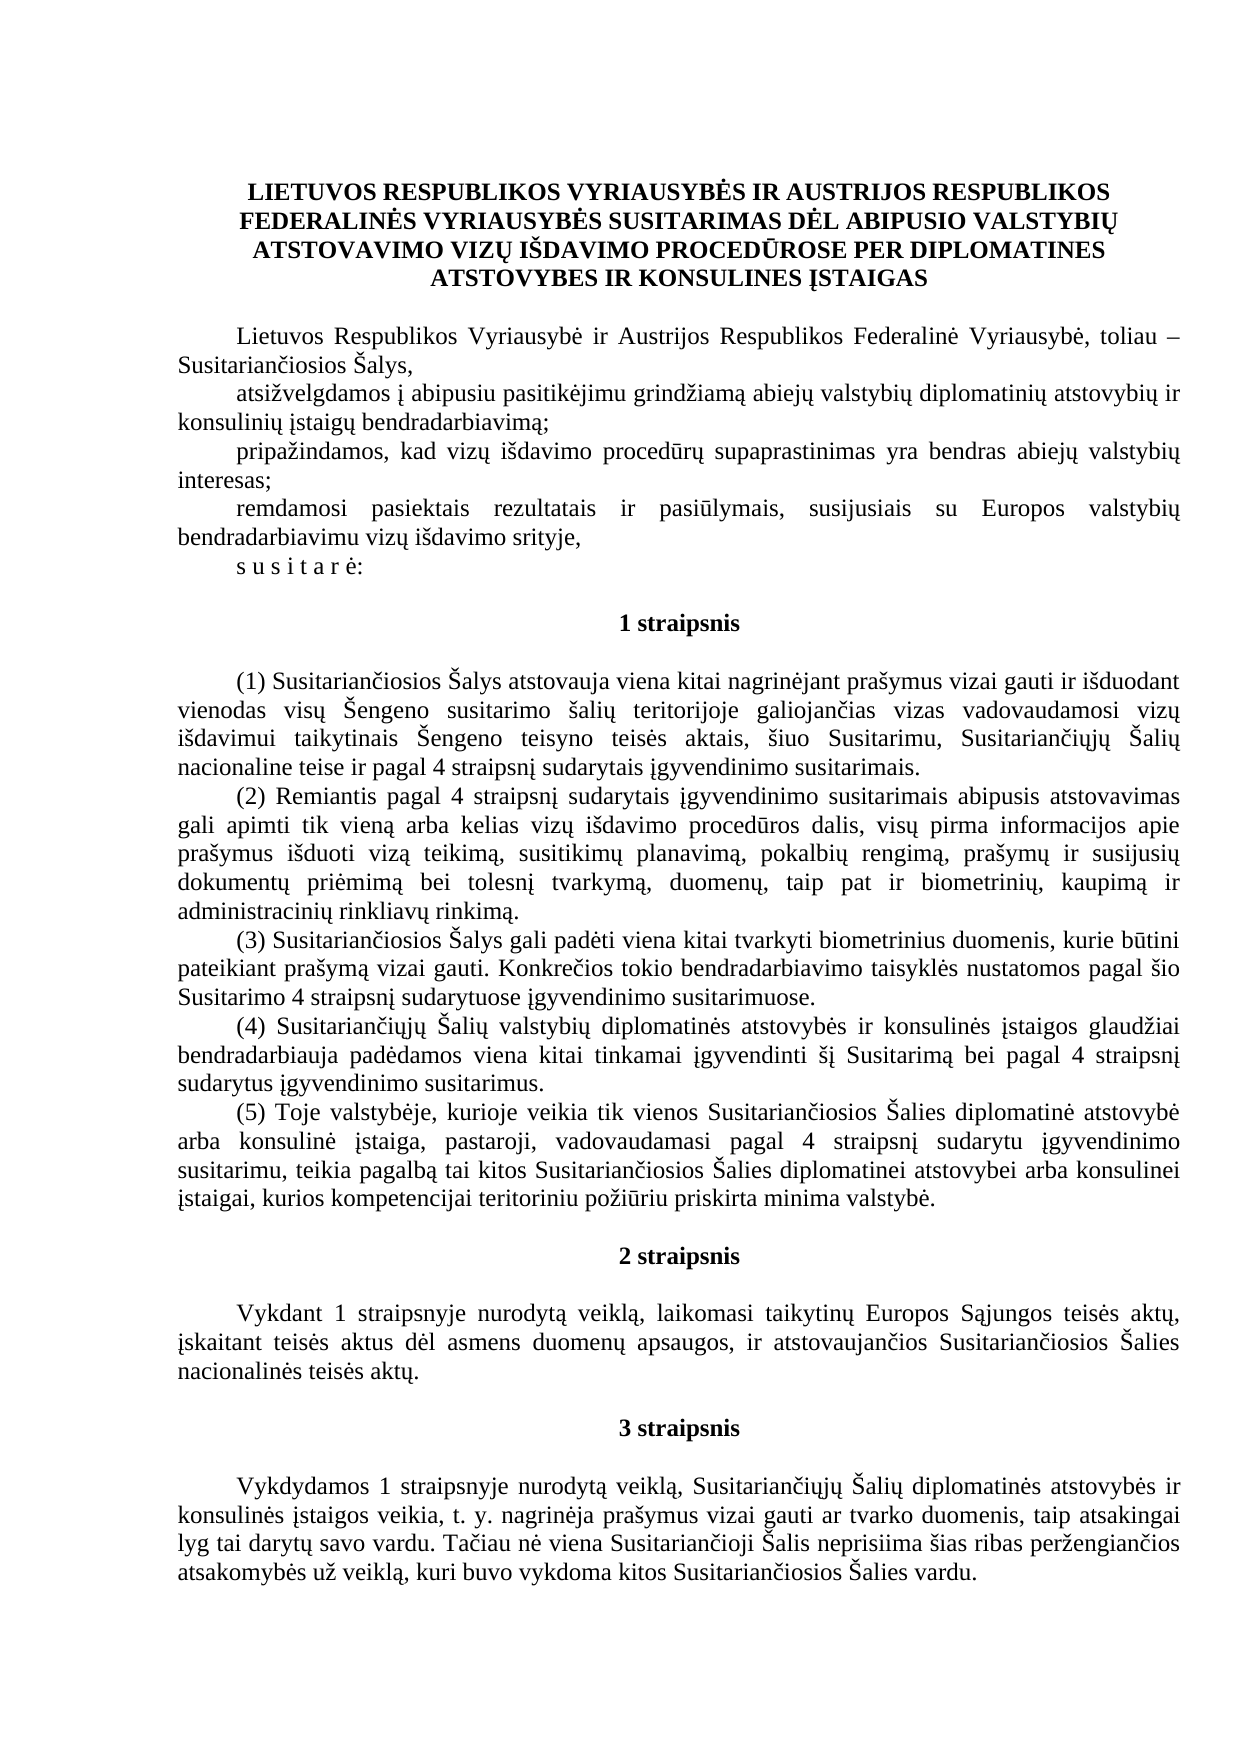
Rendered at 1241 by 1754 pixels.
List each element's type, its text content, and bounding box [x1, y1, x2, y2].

text LIETUVOS RESPUBLIKOS VYRIAUSYBĖS IR AUSTRIJOS RESPUBLIKOS FEDERALINĖS VYRIAUSYBĖS SUSITARIMAS DĖL ABIPUSIO VALSTYBIŲ ATSTOVAVIMO VIZŲ IŠDAVIMO PROCEDŪROSE PER DIPLOMATINES ATSTOVYBES IR KONSULINES ĮSTAIGAS [177, 177, 1181, 292]
text Lietuvos Respublikos Vyriausybė ir Austrijos Respublikos Federalinė Vyriausybė, toliau – Susitariančiosios Šalys, [177, 321, 1181, 378]
text (5) Toje valstybėje, kurioje veikia tik vienos Susitariančiosios Šalies diplomatinė atstovybė arba konsulinė įstaiga, pastaroji, vadovaudamasi pagal 4 straipsnį sudarytu įgyvendinimo susitarimu, teikia pagalbą tai kitos Susitariančiosios Šalies diplomatinei atstovybei arba konsulinei įstaigai, kurios kompetencijai teritoriniu požiūriu priskirta minima valstybė. [177, 1097, 1181, 1212]
text 3 straipsnis [177, 1413, 1181, 1442]
text remdamosi pasiektais rezultatais ir pasiūlymais, susijusiais su Europos valstybių bendradarbiavimu vizų išdavimo srityje, [177, 493, 1181, 551]
text Vykdydamos 1 straipsnyje nurodytą veiklą, Susitariančiųjų Šalių diplomatinės atstovybės ir konsulinės įstaigos veikia, t. y. nagrinėja prašymus vizai gauti ar tvarko duomenis, taip atsakingai lyg tai darytų savo vardu. Tačiau nė viena Susitariančioji Šalis neprisiima šias ribas peržengiančios atsakomybės už veiklą, kuri buvo vykdoma kitos Susitariančiosios Šalies vardu. [177, 1471, 1181, 1586]
text (2) Remiantis pagal 4 straipsnį sudarytais įgyvendinimo susitarimais abipusis atstovavimas gali apimti tik vieną arba kelias vizų išdavimo procedūros dalis, visų pirma informacijos apie prašymus išduoti vizą teikimą, susitikimų planavimą, pokalbių rengimą, prašymų ir susijusių dokumentų priėmimą bei tolesnį tvarkymą, duomenų, taip pat ir biometrinių, kaupimą ir administracinių rinkliavų rinkimą. [177, 781, 1181, 925]
text (3) Susitariančiosios Šalys gali padėti viena kitai tvarkyti biometrinius duomenis, kurie būtini pateikiant prašymą vizai gauti. Konkrečios tokio bendradarbiavimo taisyklės nustatomos pagal šio Susitarimo 4 straipsnį sudarytuose įgyvendinimo susitarimuose. [177, 925, 1181, 1011]
text susitarė: [177, 551, 1181, 580]
text 1 straipsnis [177, 608, 1181, 637]
text (1) Susitariančiosios Šalys atstovauja viena kitai nagrinėjant prašymus vizai gauti ir išduodant vienodas visų Šengeno susitarimo šalių teritorijoje galiojančias vizas vadovaudamosi vizų išdavimui taikytinais Šengeno teisyno teisės aktais, šiuo Susitarimu, Susitariančiųjų Šalių nacionaline teise ir pagal 4 straipsnį sudarytais įgyvendinimo susitarimais. [177, 666, 1181, 781]
text (4) Susitariančiųjų Šalių valstybių diplomatinės atstovybės ir konsulinės įstaigos glaudžiai bendradarbiauja padėdamos viena kitai tinkamai įgyvendinti šį Susitarimą bei pagal 4 straipsnį sudarytus įgyvendinimo susitarimus. [177, 1011, 1181, 1097]
text Vykdant 1 straipsnyje nurodytą veiklą, laikomasi taikytinų Europos Sąjungos teisės aktų, įskaitant teisės aktus dėl asmens duomenų apsaugos, ir atstovaujančios Susitariančiosios Šalies nacionalinės teisės aktų. [177, 1298, 1181, 1385]
text atsižvelgdamos į abipusiu pasitikėjimu grindžiamą abiejų valstybių diplomatinių atstovybių ir konsulinių įstaigų bendradarbiavimą; [177, 378, 1181, 436]
text pripažindamos, kad vizų išdavimo procedūrų supaprastinimas yra bendras abiejų valstybių interesas; [177, 436, 1181, 493]
text 2 straipsnis [177, 1241, 1181, 1270]
